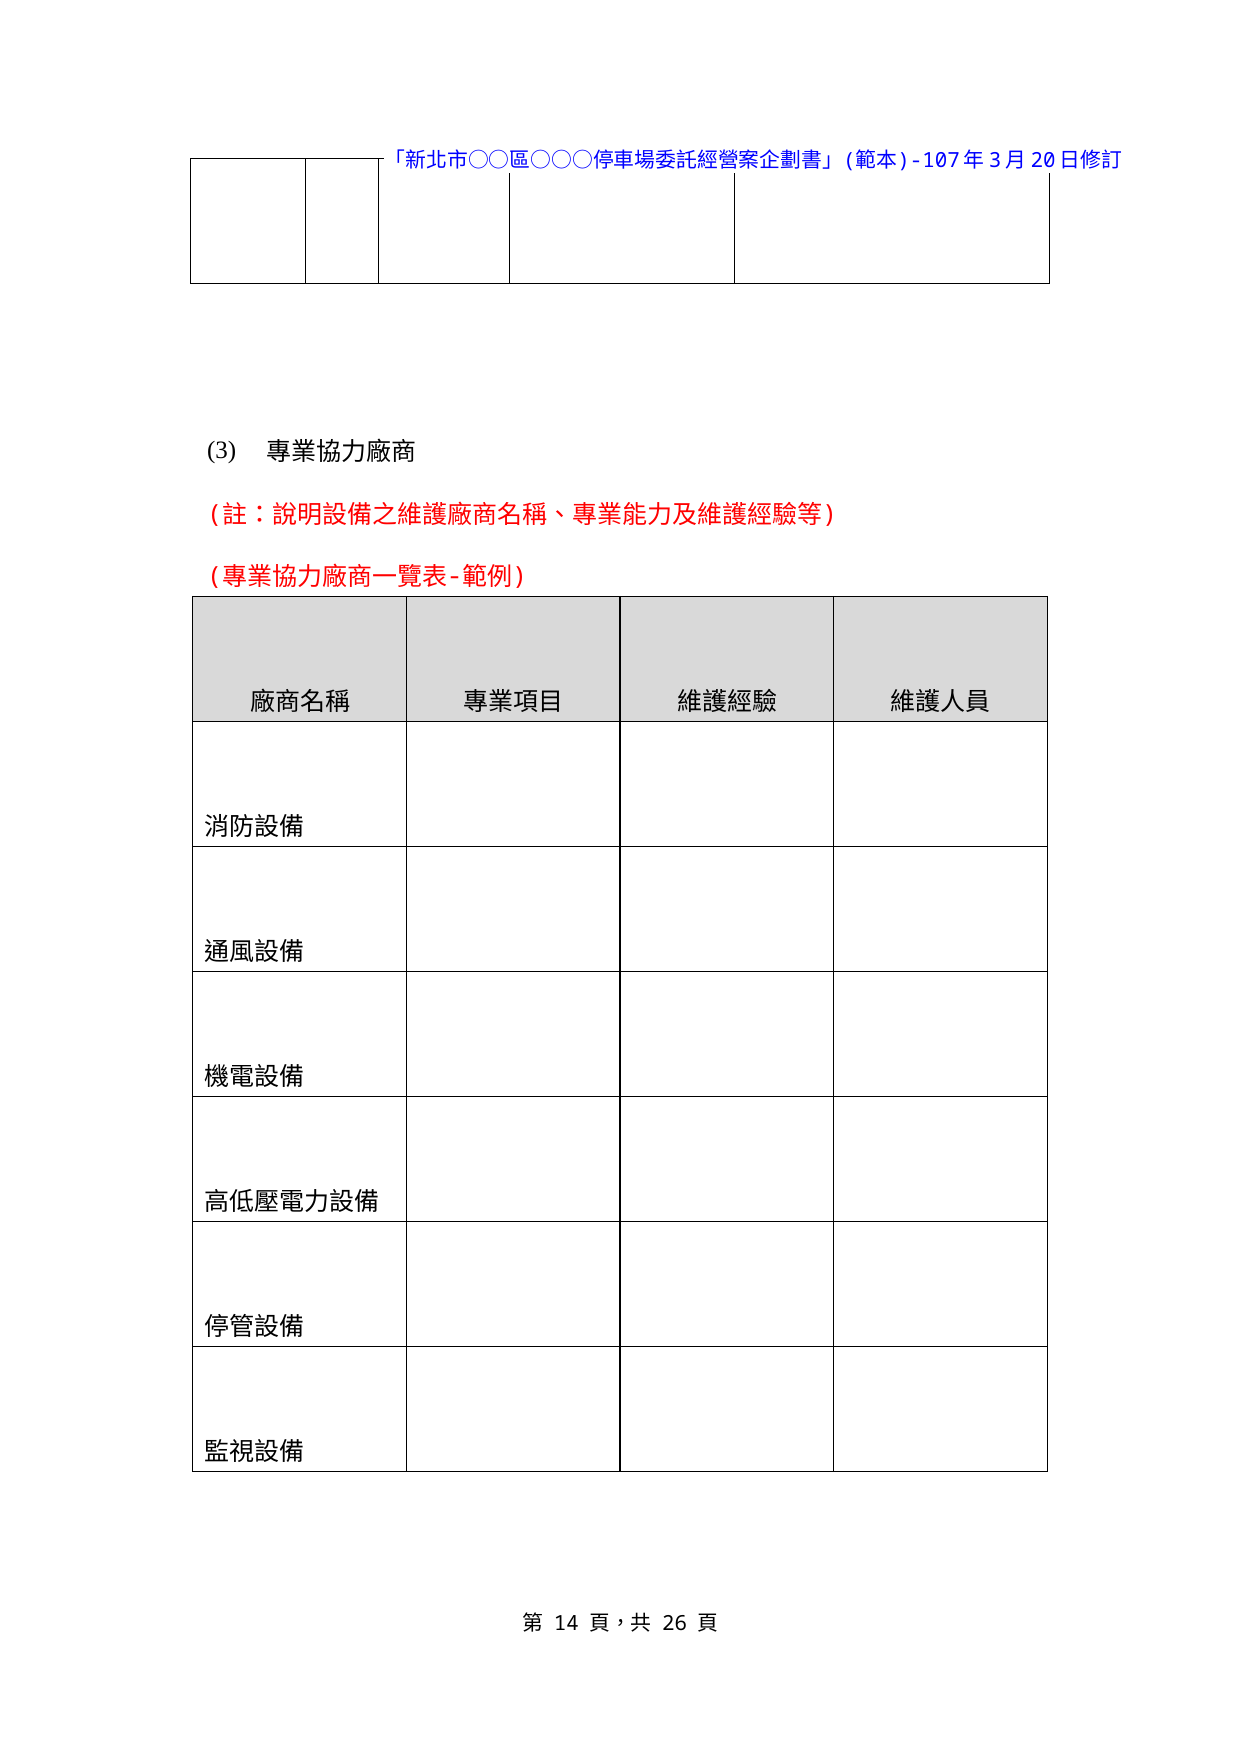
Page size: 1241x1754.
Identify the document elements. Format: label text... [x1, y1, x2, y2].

table_cell [407, 1097, 619, 1221]
table_cell [834, 972, 1047, 1096]
table_cell [621, 847, 833, 971]
table_header 廠商名稱 [193, 597, 406, 721]
table_cell [621, 722, 833, 846]
table_cell [834, 1347, 1047, 1471]
table_cell [834, 847, 1047, 971]
table_cell [834, 1222, 1047, 1346]
table_cell [407, 722, 619, 846]
table_cell 通風設備 [193, 847, 406, 971]
table_header 專業項目 [407, 597, 619, 721]
list 專業協力廠商 [207, 408, 1122, 471]
table_cell 高低壓電力設備 [193, 1097, 406, 1221]
table_cell 監視設備 [193, 1347, 406, 1471]
table_cell 機電設備 [193, 972, 406, 1096]
table_cell 消防設備 [193, 722, 406, 846]
table_cell [621, 972, 833, 1096]
table_cell [834, 722, 1047, 846]
table_cell [379, 159, 509, 283]
table_cell [407, 1347, 619, 1471]
table_header 維護人員 [834, 597, 1047, 721]
table_cell [510, 173, 734, 283]
table_cell [621, 1097, 833, 1221]
table_cell [306, 159, 378, 283]
table_cell [407, 972, 619, 1096]
table_cell [621, 1347, 833, 1471]
table_cell [834, 1097, 1047, 1221]
text (專業協力廠商一覽表-範例) [207, 533, 1122, 596]
table_cell [621, 1222, 833, 1346]
table_header 維護經驗 [621, 597, 833, 721]
table_cell 停管設備 [193, 1222, 406, 1346]
table_cell [407, 847, 619, 971]
table_cell [735, 173, 1049, 283]
table_cell [407, 1222, 619, 1346]
table_cell [191, 159, 305, 283]
text (註：說明設備之維護廠商名稱、專業能力及維護經驗等) [207, 471, 1122, 533]
